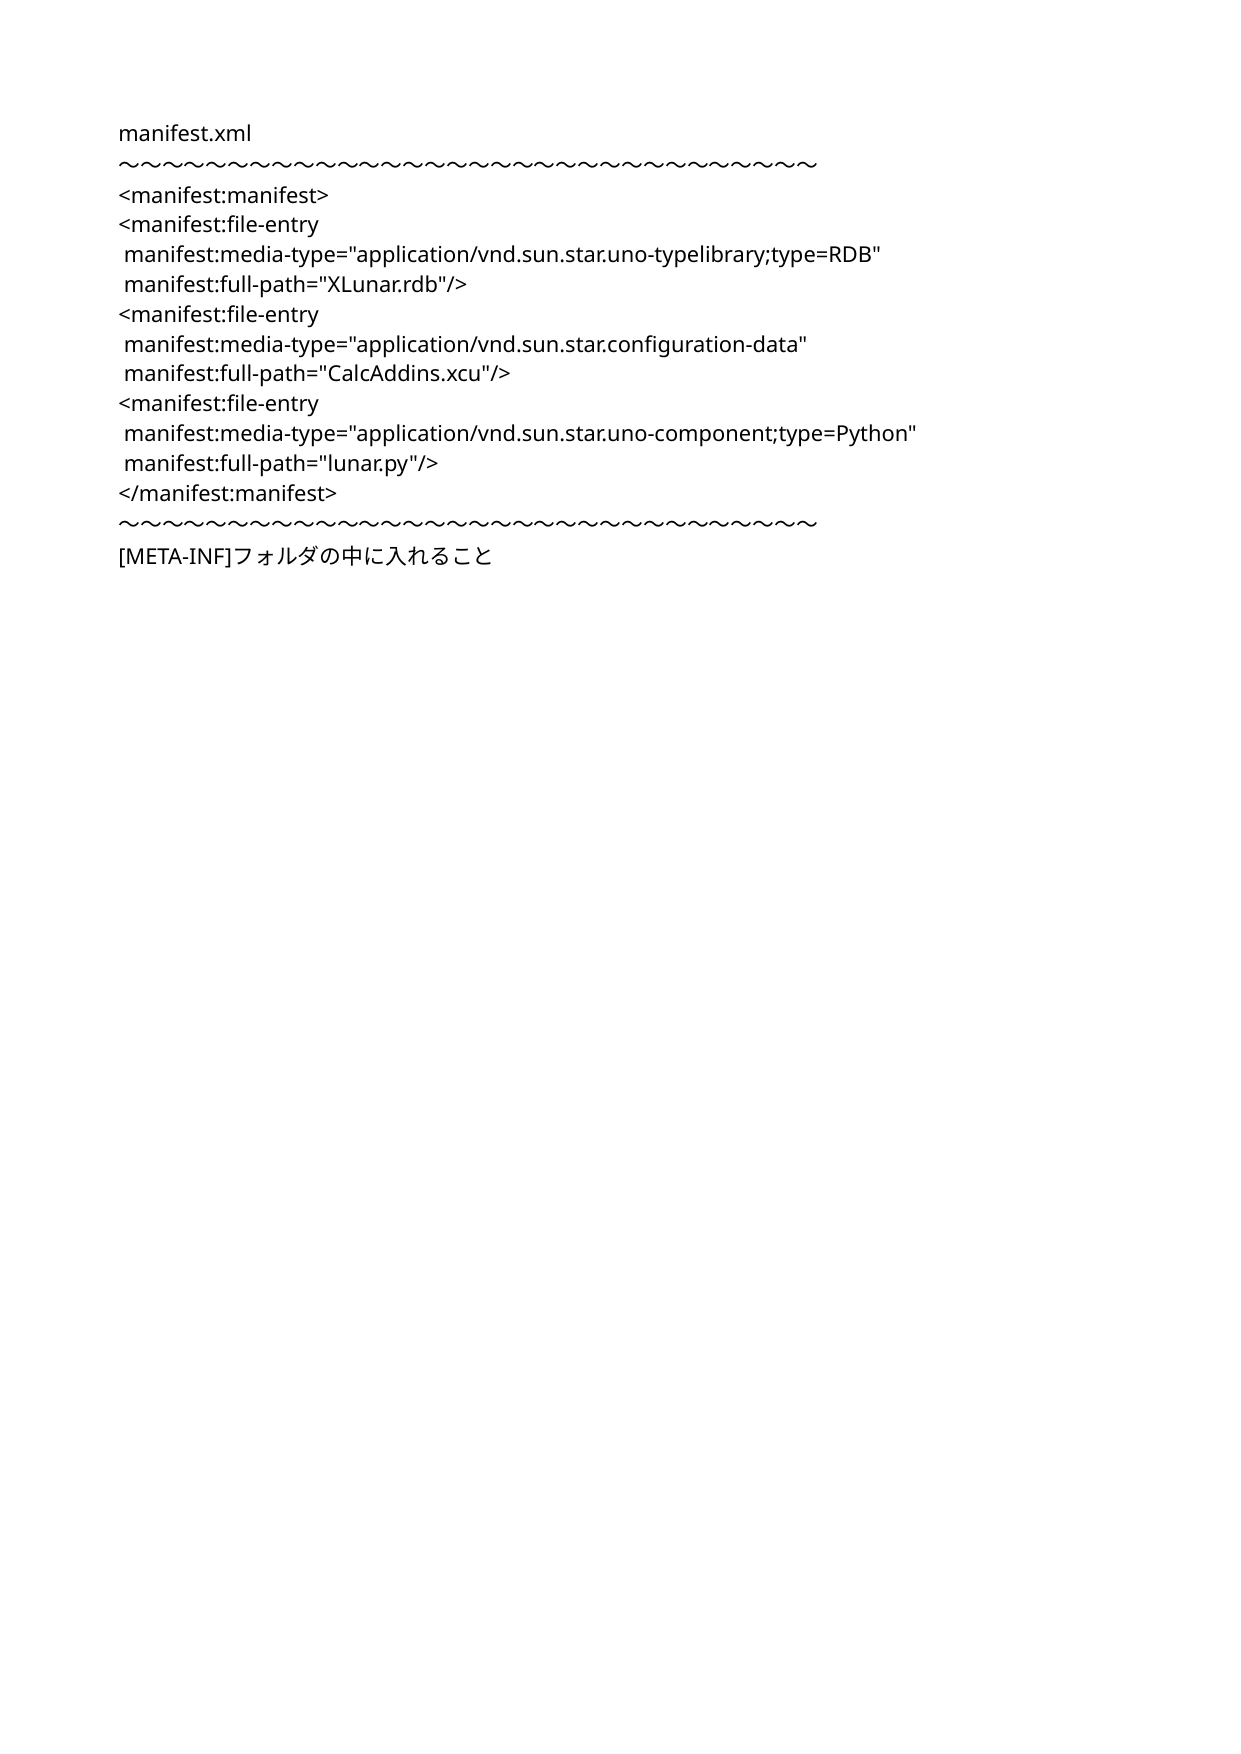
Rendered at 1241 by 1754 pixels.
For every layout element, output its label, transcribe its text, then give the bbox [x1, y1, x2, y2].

text manifest:media-type="application/vnd.sun.star.configuration-data" manifest:full-path="CalcAddins.xcu"/> <manifest:file-entry [118, 328, 1122, 418]
text ～～～～～～～～～～～～～～～～～～～～～～～～～～～～～～～～ [118, 507, 1122, 539]
text manifest:media-type="application/vnd.sun.star.uno-component;type=Python" manifest:full-path="lunar.py"/> </manifest:manifest> [118, 418, 1122, 507]
text <manifest:manifest> <manifest:file-entry [118, 179, 1122, 239]
text ～～～～～～～～～～～～～～～～～～～～～～～～～～～～～～～～ [118, 148, 1122, 179]
text [META-INF]フォルダの中に入れること [118, 539, 1122, 571]
text manifest.xml [118, 118, 1122, 148]
text manifest:media-type="application/vnd.sun.star.uno-typelibrary;type=RDB" manifest:full-path="XLunar.rdb"/> <manifest:file-entry [118, 239, 1122, 328]
